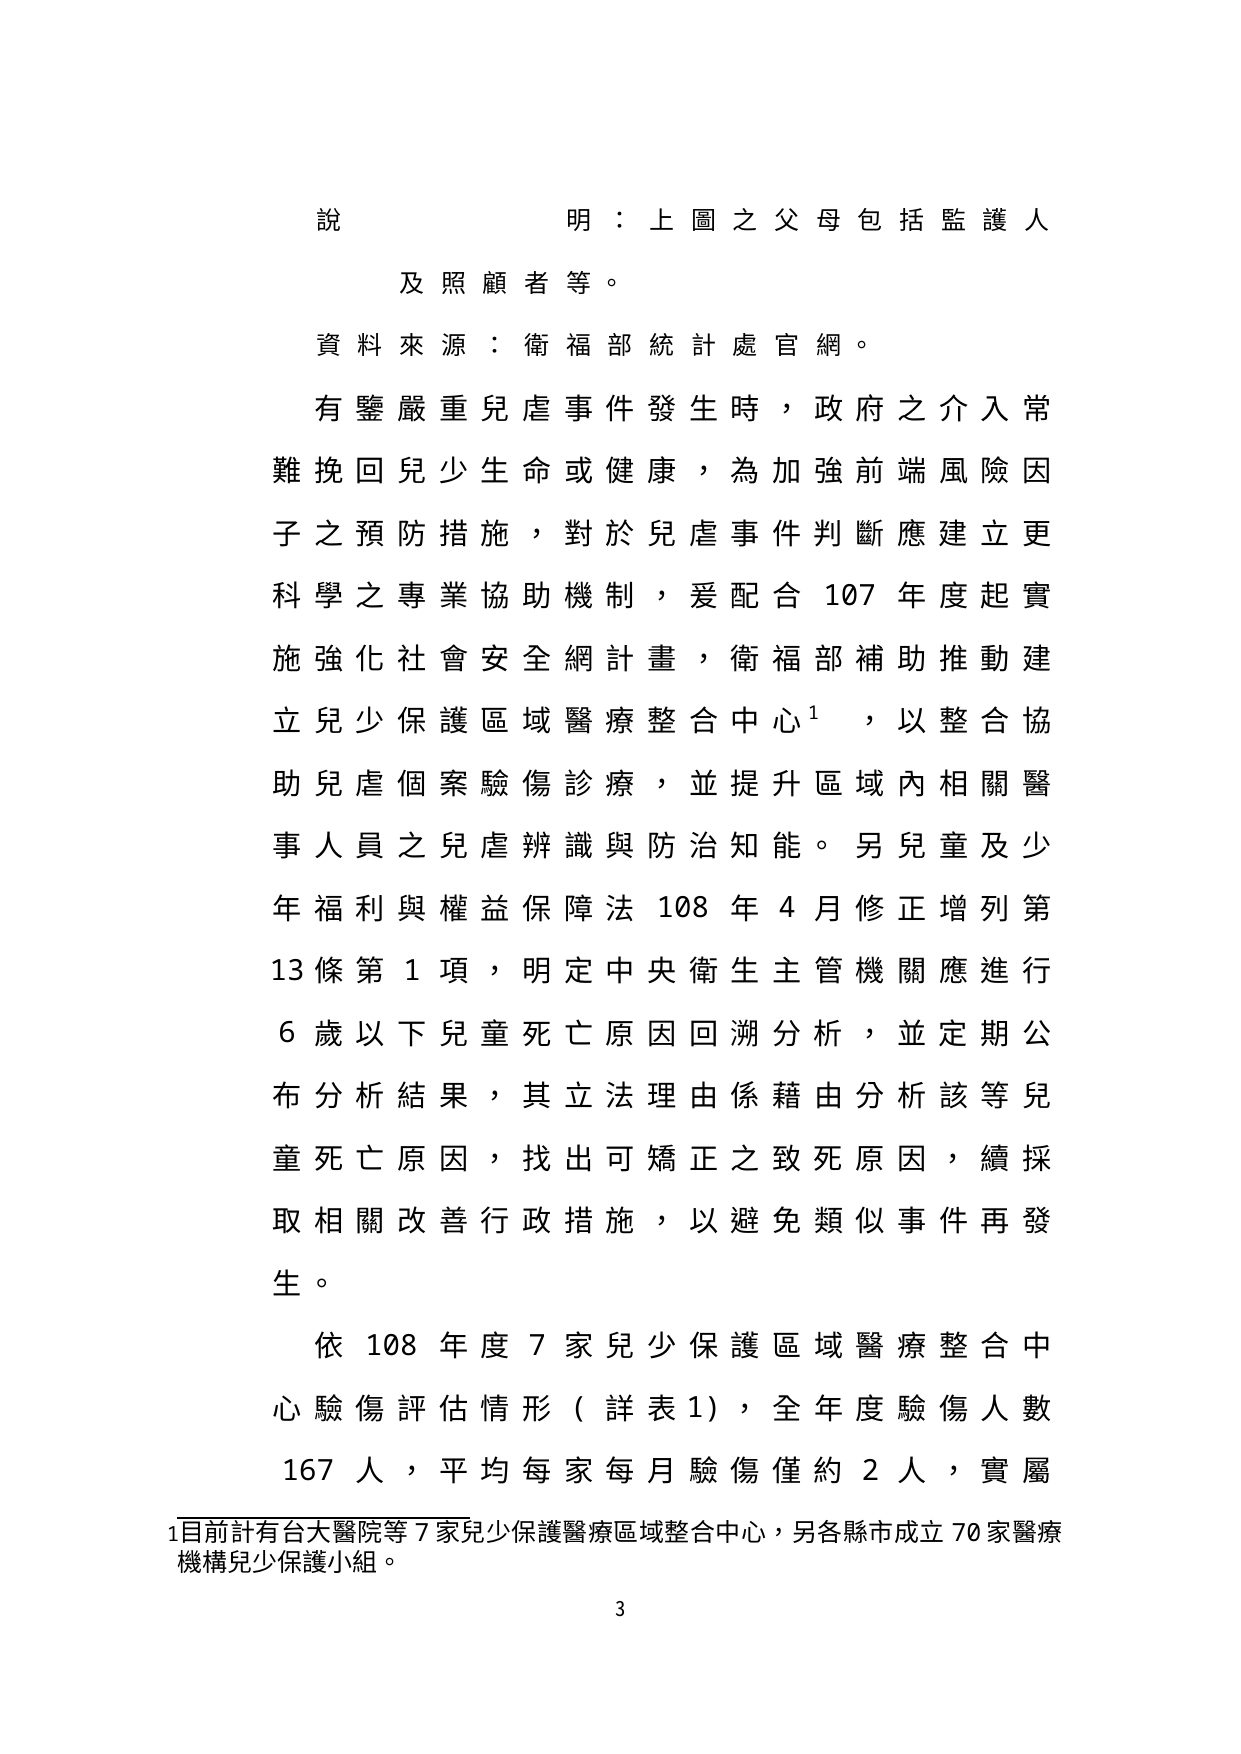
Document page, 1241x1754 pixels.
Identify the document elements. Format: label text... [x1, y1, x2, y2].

text 目前計有台大醫院等7家兒少保護醫療區域整合中心，另各縣市成立70家醫療機構兒少保護小組。 [167, 1518, 1063, 1577]
text 依108年度7家兒少保護區域醫療整合中心驗傷評估情形(詳表1)，全年度驗傷人數167人，平均每家每月驗傷僅約2人，實屬偏低，預算執行率亦欠佳；又7家中心驗傷評估結果，高度懷疑兒虐案件均逾50%，惟中國醫兒童醫院、成大附設醫院係中區、南區之兒少保護醫療區域整合中心，驗傷評估人數分別為22人及8人，其中高度懷疑兒虐者為21人及8人(分占95%及100%)，且成大附設醫院8人中有7人需檢警單位介入調查(檢警介入比率占88%)，反映該等區域少數兒虐重症才得進入，未充分利用兒少保護醫療整合資源。 [242, 1302, 1058, 1490]
text 說 明：上圖之父母包括監護人及照顧者等。 [271, 177, 1072, 302]
text 有鑒嚴重兒虐事件發生時，政府之介入常難挽回兒少生命或健康，為加強前端風險因子之預防措施，對於兒虐事件判斷應建立更科學之專業協助機制，爰配合107年度起實施強化社會安全網計畫，衛福部補助推動建立兒少保護區域醫療整合中心，以整合協助兒虐個案驗傷診療，並提升區域內相關醫事人員之兒虐辨識與防治知能。另兒童及少年福利與權益保障法108年4月修正增列第13條第1項，明定中央衛生主管機關應進行6歲以下兒童死亡原因回溯分析，並定期公布分析結果，其立法理由係藉由分析該等兒童死亡原因，找出可矯正之致死原因，續採取相關改善行政措施，以避免類似事件再發生。 [242, 365, 1058, 1302]
text 資料來源：衛福部統計處官網。 [271, 302, 1072, 365]
